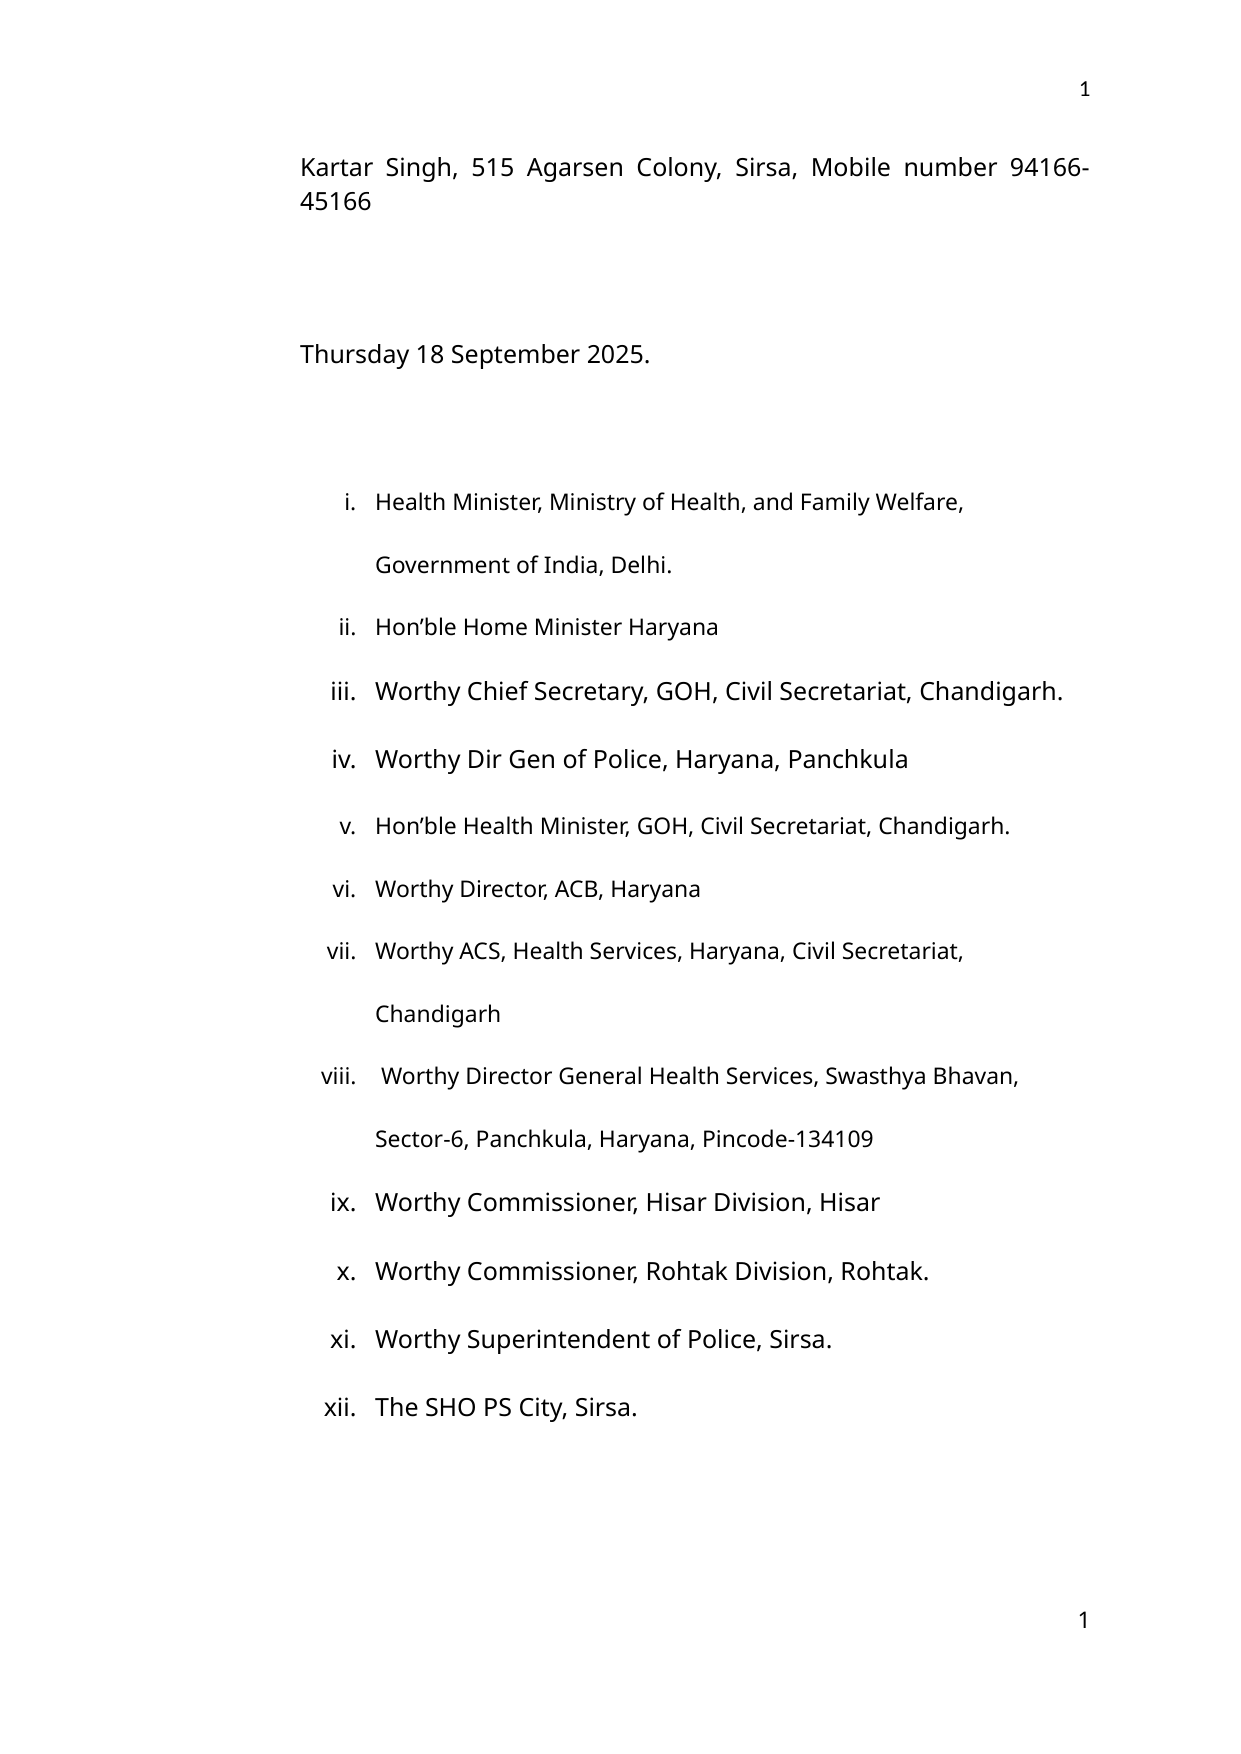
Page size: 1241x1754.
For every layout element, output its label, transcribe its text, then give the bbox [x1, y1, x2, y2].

list Worthy Chief Secretary, GOH, Civil Secretariat, Chandigarh. [356, 674, 1090, 708]
list Worthy Commissioner, Rohtak Division, Rohtak. [356, 1253, 1090, 1287]
list Worthy Director General Health Services, Swasthya Bhavan, Sector-6, Panchkula, Haryana, Pincode-134109 [356, 1060, 1090, 1154]
list Worthy Dir Gen of Police, Haryana, Panchkula [356, 742, 1090, 776]
list Worthy Superintendent of Police, Sirsa. [356, 1321, 1090, 1355]
list Hon’ble Health Minister, GOH, Civil Secretariat, Chandigarh. [356, 810, 1090, 841]
list The SHO PS City, Sirsa. [356, 1389, 1090, 1423]
list Health Minister, Ministry of Health, and Family Welfare, Government of India, Delhi. [356, 486, 1090, 580]
text Kartar Singh, 515 Agarsen Colony, Sirsa, Mobile number 94166-45166 [300, 150, 1090, 218]
list Hon’ble Home Minister Haryana [356, 611, 1090, 642]
list Worthy Commissioner, Hisar Division, Hisar [356, 1185, 1090, 1219]
text Thursday 18 September 2025. [300, 337, 1090, 371]
list Worthy ACS, Health Services, Haryana, Civil Secretariat, Chandigarh [356, 935, 1090, 1029]
list Worthy Director, ACB, Haryana [356, 872, 1090, 904]
